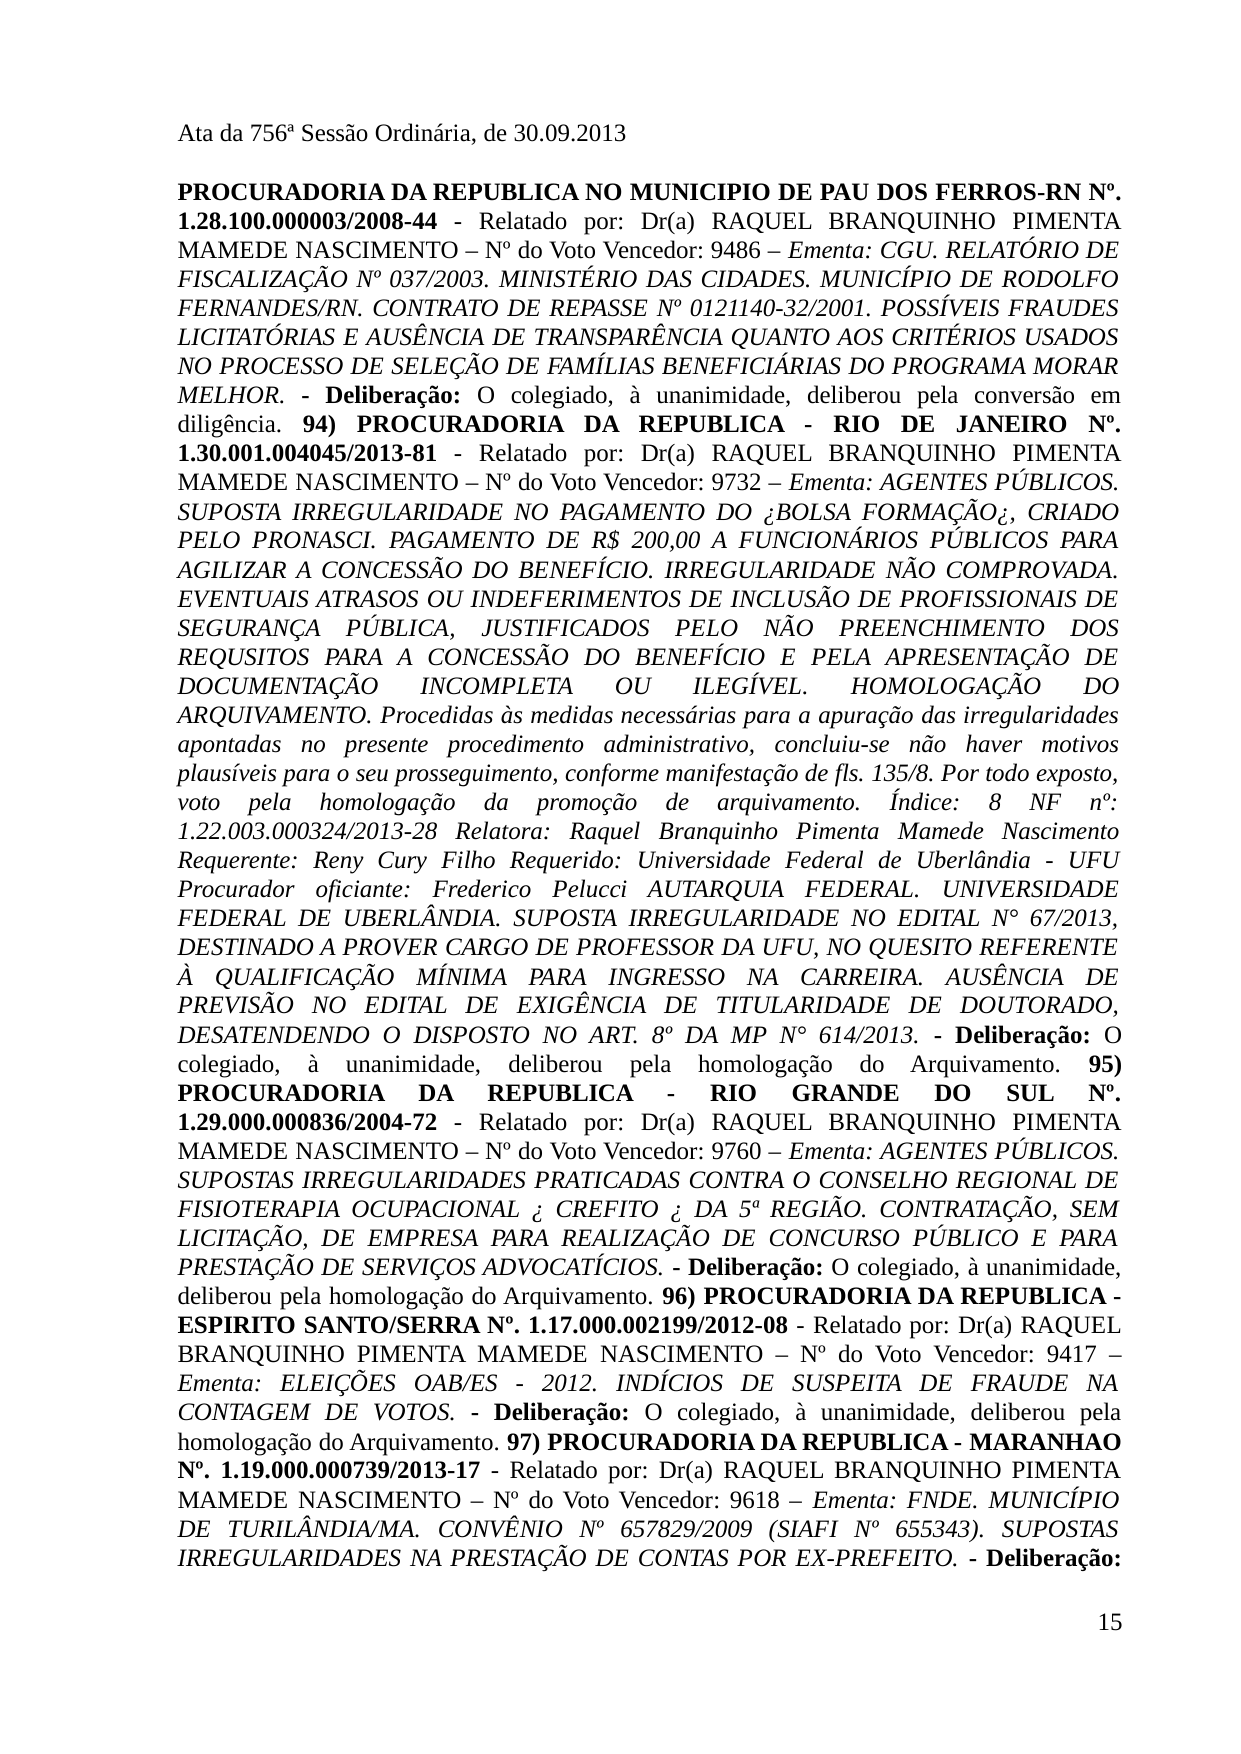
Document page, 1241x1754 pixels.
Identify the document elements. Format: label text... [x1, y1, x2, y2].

text PROCURADORIA DA REPUBLICA NO MUNICIPIO DE PAU DOS FERROS-RN Nº. 1.28.100.000003/2008-44 - Relatado por: Dr(a) RAQUEL BRANQUINHO PIMENTA MAMEDE NASCIMENTO – Nº do Voto Vencedor: 9486 – Ementa: CGU. RELATÓRIO DE FISCALIZAÇÃO Nº 037/2003. MINISTÉRIO DAS CIDADES. MUNICÍPIO DE RODOLFO FERNANDES/RN. CONTRATO DE REPASSE Nº 0121140-32/2001. POSSÍVEIS FRAUDES LICITATÓRIAS E AUSÊNCIA DE TRANSPARÊNCIA QUANTO AOS CRITÉRIOS USADOS NO PROCESSO DE SELEÇÃO DE FAMÍLIAS BENEFICIÁRIAS DO PROGRAMA MORAR MELHOR. - Deliberação: O colegiado, à unanimidade, deliberou pela conversão em diligência. 94) PROCURADORIA DA REPUBLICA - RIO DE JANEIRO Nº. 1.30.001.004045/2013-81 - Relatado por: Dr(a) RAQUEL BRANQUINHO PIMENTA MAMEDE NASCIMENTO – Nº do Voto Vencedor: 9732 – Ementa: AGENTES PÚBLICOS. SUPOSTA IRREGULARIDADE NO PAGAMENTO DO ¿BOLSA FORMAÇÃO¿, CRIADO PELO PRONASCI. PAGAMENTO DE R$ 200,00 A FUNCIONÁRIOS PÚBLICOS PARA AGILIZAR A CONCESSÃO DO BENEFÍCIO. IRREGULARIDADE NÃO COMPROVADA. EVENTUAIS ATRASOS OU INDEFERIMENTOS DE INCLUSÃO DE PROFISSIONAIS DE SEGURANÇA PÚBLICA, JUSTIFICADOS PELO NÃO PREENCHIMENTO DOS REQUSITOS PARA A CONCESSÃO DO BENEFÍCIO E PELA APRESENTAÇÃO DE DOCUMENTAÇÃO INCOMPLETA OU ILEGÍVEL. HOMOLOGAÇÃO DO ARQUIVAMENTO. Procedidas às medidas necessárias para a apuração das irregularidades apontadas no presente procedimento administrativo, concluiu-se não haver motivos plausíveis para o seu prosseguimento, conforme manifestação de fls. 135/8. Por todo exposto, voto pela homologação da promoção de arquivamento. Índice: 8 NF nº: 1.22.003.000324/2013-28 Relatora: Raquel Branquinho Pimenta Mamede Nascimento Requerente: Reny Cury Filho Requerido: Universidade Federal de Uberlândia - UFU Procurador oficiante: Frederico Pelucci AUTARQUIA FEDERAL. UNIVERSIDADE FEDERAL DE UBERLÂNDIA. SUPOSTA IRREGULARIDADE NO EDITAL N° 67/2013, DESTINADO A PROVER CARGO DE PROFESSOR DA UFU, NO QUESITO REFERENTE À QUALIFICAÇÃO MÍNIMA PARA INGRESSO NA CARREIRA. AUSÊNCIA DE PREVISÃO NO EDITAL DE EXIGÊNCIA DE TITULARIDADE DE DOUTORADO, DESATENDENDO O DISPOSTO NO ART. 8º DA MP N° 614/2013. - Deliberação: O colegiado, à unanimidade, deliberou pela homologação do Arquivamento. 95) PROCURADORIA DA REPUBLICA - RIO GRANDE DO SUL Nº. 1.29.000.000836/2004-72 - Relatado por: Dr(a) RAQUEL BRANQUINHO PIMENTA MAMEDE NASCIMENTO – Nº do Voto Vencedor: 9760 – Ementa: AGENTES PÚBLICOS. SUPOSTAS IRREGULARIDADES PRATICADAS CONTRA O CONSELHO REGIONAL DE FISIOTERAPIA OCUPACIONAL ¿ CREFITO ¿ DA 5ª REGIÃO. CONTRATAÇÃO, SEM LICITAÇÃO, DE EMPRESA PARA REALIZAÇÃO DE CONCURSO PÚBLICO E PARA PRESTAÇÃO DE SERVIÇOS ADVOCATÍCIOS. - Deliberação: O colegiado, à unanimidade, deliberou pela homologação do Arquivamento. 96) PROCURADORIA DA REPUBLICA - ESPIRITO SANTO/SERRA Nº. 1.17.000.002199/2012-08 - Relatado por: Dr(a) RAQUEL BRANQUINHO PIMENTA MAMEDE NASCIMENTO – Nº do Voto Vencedor: 9417 – Ementa: ELEIÇÕES OAB/ES - 2012. INDÍCIOS DE SUSPEITA DE FRAUDE NA CONTAGEM DE VOTOS. - Deliberação: O colegiado, à unanimidade, deliberou pela homologação do Arquivamento. 97) PROCURADORIA DA REPUBLICA - MARANHAO Nº. 1.19.000.000739/2013-17 - Relatado por: Dr(a) RAQUEL BRANQUINHO PIMENTA MAMEDE NASCIMENTO – Nº do Voto Vencedor: 9618 – Ementa: FNDE. MUNICÍPIO DE TURILÂNDIA/MA. CONVÊNIO Nº 657829/2009 (SIAFI Nº 655343). SUPOSTAS IRREGULARIDADES NA PRESTAÇÃO DE CONTAS POR EX-PREFEITO. - Deliberação: [177, 177, 1122, 1572]
